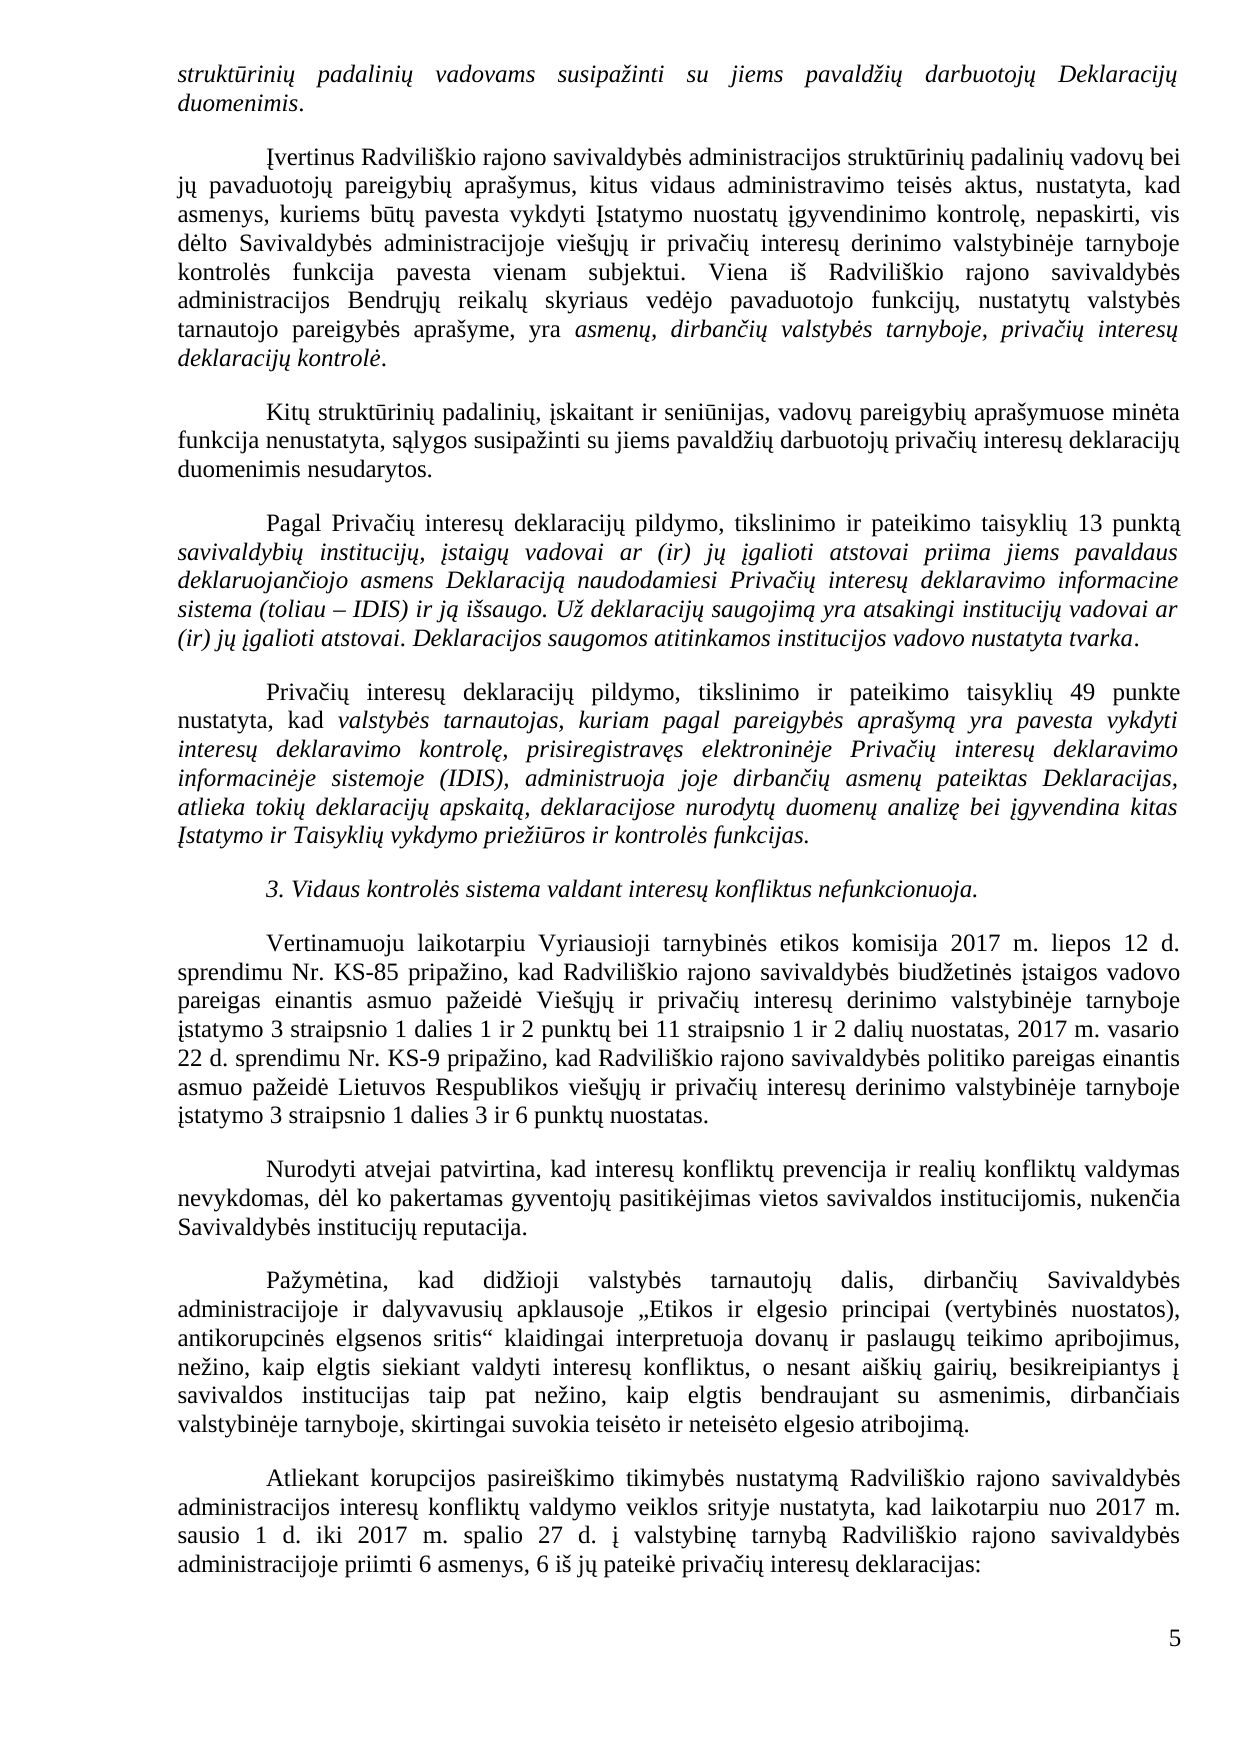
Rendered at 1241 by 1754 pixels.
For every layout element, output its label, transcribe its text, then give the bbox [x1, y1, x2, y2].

text Pažymėtina, kad didžioji valstybės tarnautojų dalis, dirbančių Savivaldybės administracijoje ir dalyvavusių apklausoje „Etikos ir elgesio principai (vertybinės nuostatos), antikorupcinės elgsenos sritis“ klaidingai interpretuoja dovanų ir paslaugų teikimo apribojimus, nežino, kaip elgtis siekiant valdyti interesų konfliktus, o nesant aiškių gairių, besikreipiantys į savivaldos institucijas taip pat nežino, kaip elgtis bendraujant su asmenimis, dirbančiais valstybinėje tarnyboje, skirtingai suvokia teisėto ir neteisėto elgesio atribojimą. [177, 1265, 1181, 1438]
text Įvertinus Radviliškio rajono savivaldybės administracijos struktūrinių padalinių vadovų bei jų pavaduotojų pareigybių aprašymus, kitus vidaus administravimo teisės aktus, nustatyta, kad asmenys, kuriems būtų pavesta vykdyti Įstatymo nuostatų įgyvendinimo kontrolę, nepaskirti, vis dėlto Savivaldybės administracijoje viešųjų ir privačių interesų derinimo valstybinėje tarnyboje kontrolės funkcija pavesta vienam subjektui. Viena iš Radviliškio rajono savivaldybės administracijos Bendrųjų reikalų skyriaus vedėjo pavaduotojo funkcijų, nustatytų valstybės tarnautojo pareigybės aprašyme, yra asmenų, dirbančių valstybės tarnyboje, privačių interesų deklaracijų kontrolė. [177, 142, 1181, 372]
text struktūrinių padalinių vadovams susipažinti su jiems pavaldžių darbuotojų Deklaracijų duomenimis. [177, 59, 1181, 117]
text Nurodyti atvejai patvirtina, kad interesų konfliktų prevencija ir realių konfliktų valdymas nevykdomas, dėl ko pakertamas gyventojų pasitikėjimas vietos savivaldos institucijomis, nukenčia Savivaldybės institucijų reputacija. [177, 1154, 1181, 1240]
text Atliekant korupcijos pasireiškimo tikimybės nustatymą Radviliškio rajono savivaldybės administracijos interesų konfliktų valdymo veiklos srityje nustatyta, kad laikotarpiu nuo 2017 m. sausio 1 d. iki 2017 m. spalio 27 d. į valstybinę tarnybą Radviliškio rajono savivaldybės administracijoje priimti 6 asmenys, 6 iš jų pateikė privačių interesų deklaracijas: [177, 1463, 1181, 1578]
text Pagal Privačių interesų deklaracijų pildymo, tikslinimo ir pateikimo taisyklių 13 punktą savivaldybių institucijų, įstaigų vadovai ar (ir) jų įgalioti atstovai priima jiems pavaldaus deklaruojančiojo asmens Deklaraciją naudodamiesi Privačių interesų deklaravimo informacine sistema (toliau – IDIS) ir ją išsaugo. Už deklaracijų saugojimą yra atsakingi institucijų vadovai ar (ir) jų įgalioti atstovai. Deklaracijos saugomos atitinkamos institucijos vadovo nustatyta tvarka. [177, 508, 1181, 652]
text Privačių interesų deklaracijų pildymo, tikslinimo ir pateikimo taisyklių 49 punkte nustatyta, kad valstybės tarnautojas, kuriam pagal pareigybės aprašymą yra pavesta vykdyti interesų deklaravimo kontrolę, prisiregistravęs elektroninėje Privačių interesų deklaravimo informacinėje sistemoje (IDIS), administruoja joje dirbančių asmenų pateiktas Deklaracijas, atlieka tokių deklaracijų apskaitą, deklaracijose nurodytų duomenų analizę bei įgyvendina kitas Įstatymo ir Taisyklių vykdymo priežiūros ir kontrolės funkcijas. [177, 677, 1181, 849]
text 3. Vidaus kontrolės sistema valdant interesų konfliktus nefunkcionuoja. [177, 874, 1181, 903]
text Kitų struktūrinių padalinių, įskaitant ir seniūnijas, vadovų pareigybių aprašymuose minėta funkcija nenustatyta, sąlygos susipažinti su jiems pavaldžių darbuotojų privačių interesų deklaracijų duomenimis nesudarytos. [177, 397, 1181, 483]
text Vertinamuoju laikotarpiu Vyriausioji tarnybinės etikos komisija 2017 m. liepos 12 d. sprendimu Nr. KS-85 pripažino, kad Radviliškio rajono savivaldybės biudžetinės įstaigos vadovo pareigas einantis asmuo pažeidė Viešųjų ir privačių interesų derinimo valstybinėje tarnyboje įstatymo 3 straipsnio 1 dalies 1 ir 2 punktų bei 11 straipsnio 1 ir 2 dalių nuostatas, 2017 m. vasario 22 d. sprendimu Nr. KS-9 pripažino, kad Radviliškio rajono savivaldybės politiko pareigas einantis asmuo pažeidė Lietuvos Respublikos viešųjų ir privačių interesų derinimo valstybinėje tarnyboje įstatymo 3 straipsnio 1 dalies 3 ir 6 punktų nuostatas. [177, 928, 1181, 1129]
